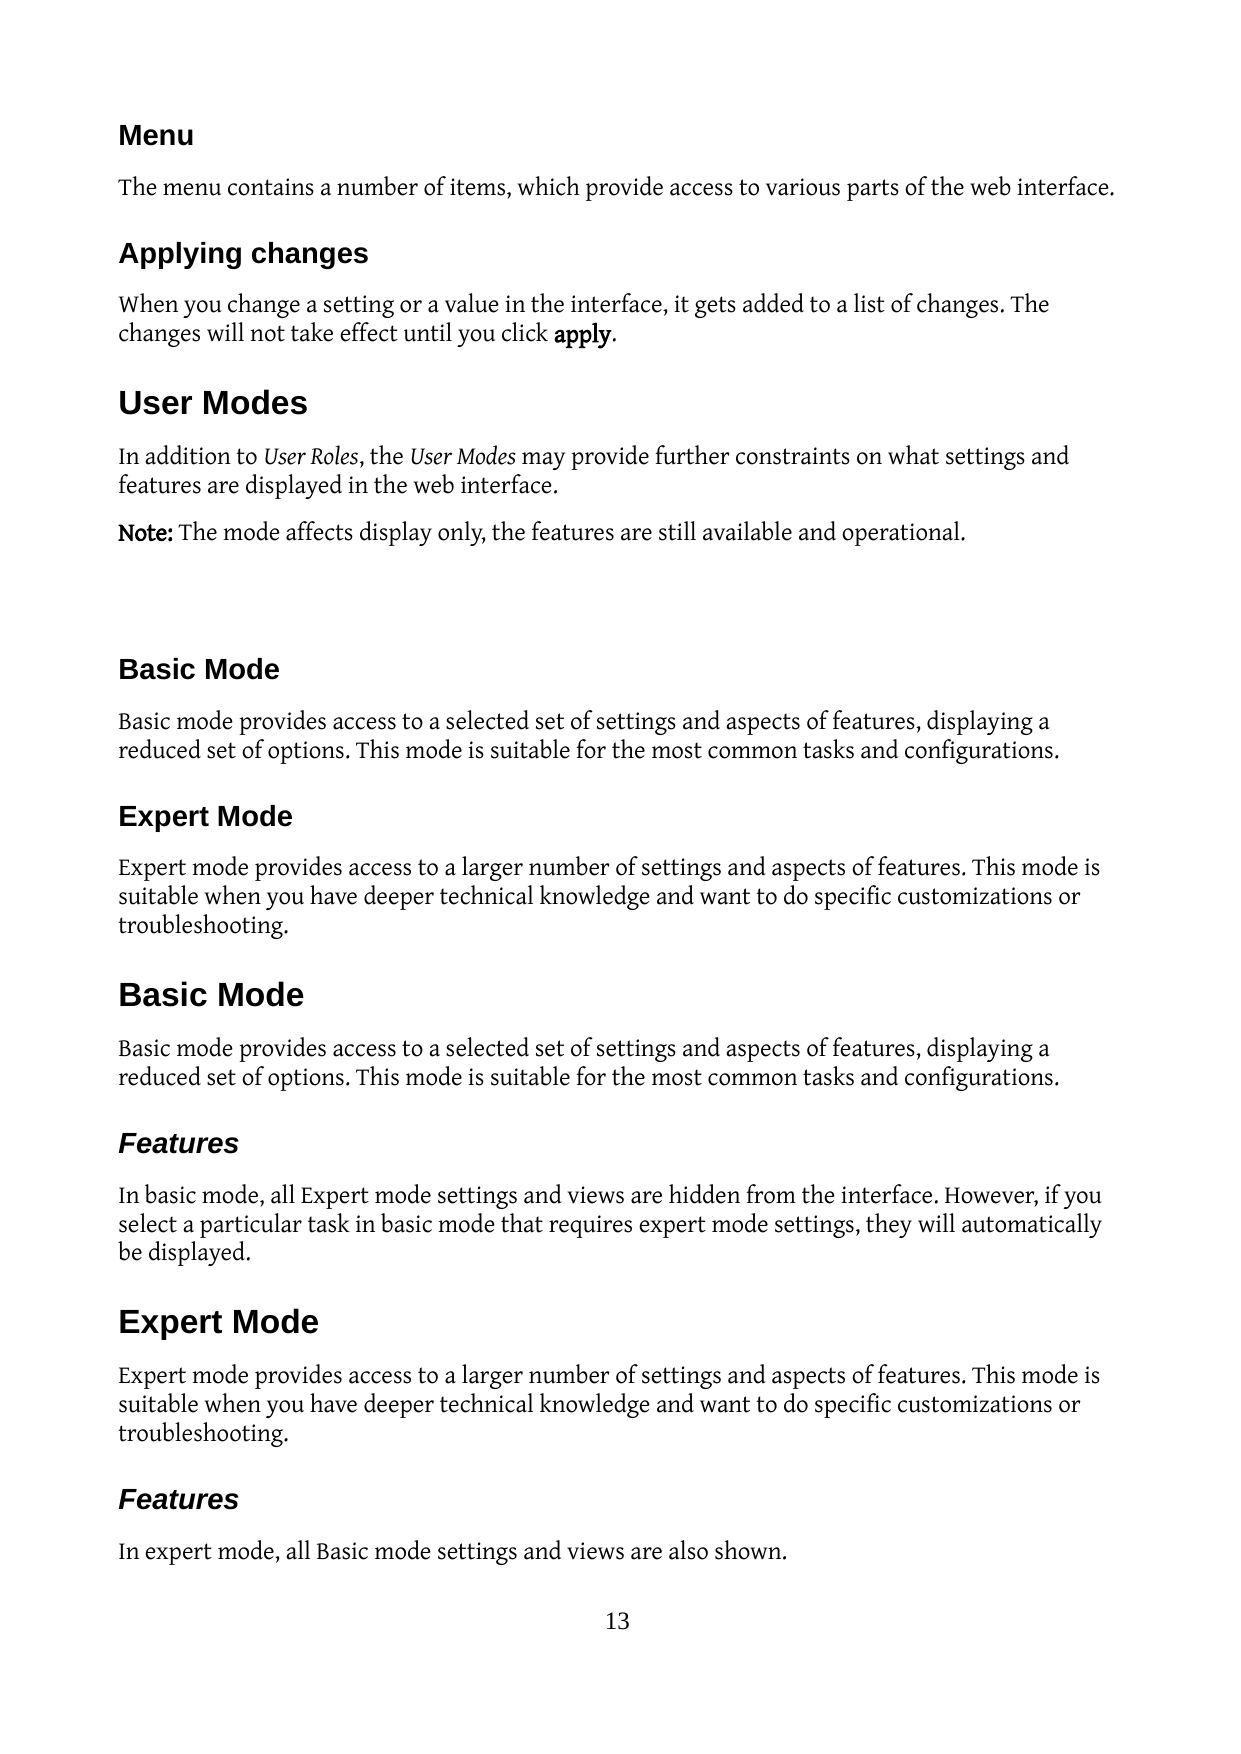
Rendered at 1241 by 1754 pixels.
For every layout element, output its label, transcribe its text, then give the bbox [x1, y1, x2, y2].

text Expert mode provides access to a larger number of settings and aspects of features. This mode is suitable when you have deeper technical knowledge and want to do specific customizations or troubleshooting. [118, 1362, 1122, 1448]
text The menu contains a number of items, which provide access to various parts of the web interface. [118, 173, 1122, 202]
text In addition to User Roles, the User Modes may provide further constraints on what settings and features are displayed in the web interface. [118, 443, 1122, 500]
text In expert mode, all Basic mode settings and views are also shown. [118, 1537, 1122, 1566]
text Expert mode provides access to a larger number of settings and aspects of features. This mode is suitable when you have deeper technical knowledge and want to do specific customizations or troubleshooting. [118, 854, 1122, 940]
subtitle Features [118, 1482, 1122, 1516]
subtitle Menu [118, 118, 1122, 152]
subtitle Applying changes [118, 236, 1122, 269]
subtitle Basic Mode [118, 652, 1122, 686]
text Note: The mode affects display only, the features are still available and operational. [118, 518, 1122, 547]
text Basic mode provides access to a selected set of settings and aspects of features, displaying a reduced set of options. This mode is suitable for the most common tasks and configurations. [118, 707, 1122, 765]
text When you change a setting or a value in the interface, it gets added to a list of changes. The changes will not take effect until you click apply. [118, 291, 1122, 349]
subtitle Basic Mode [118, 974, 1122, 1013]
text Basic mode provides access to a selected set of settings and aspects of features, displaying a reduced set of options. This mode is suitable for the most common tasks and configurations. [118, 1034, 1122, 1092]
subtitle Expert Mode [118, 799, 1122, 832]
subtitle User Modes [118, 383, 1122, 421]
subtitle Features [118, 1126, 1122, 1160]
subtitle Expert Mode [118, 1302, 1122, 1340]
text In basic mode, all Expert mode settings and views are hidden from the interface. However, if you select a particular task in basic mode that requires expert mode settings, they will automatically be displayed. [118, 1181, 1122, 1268]
